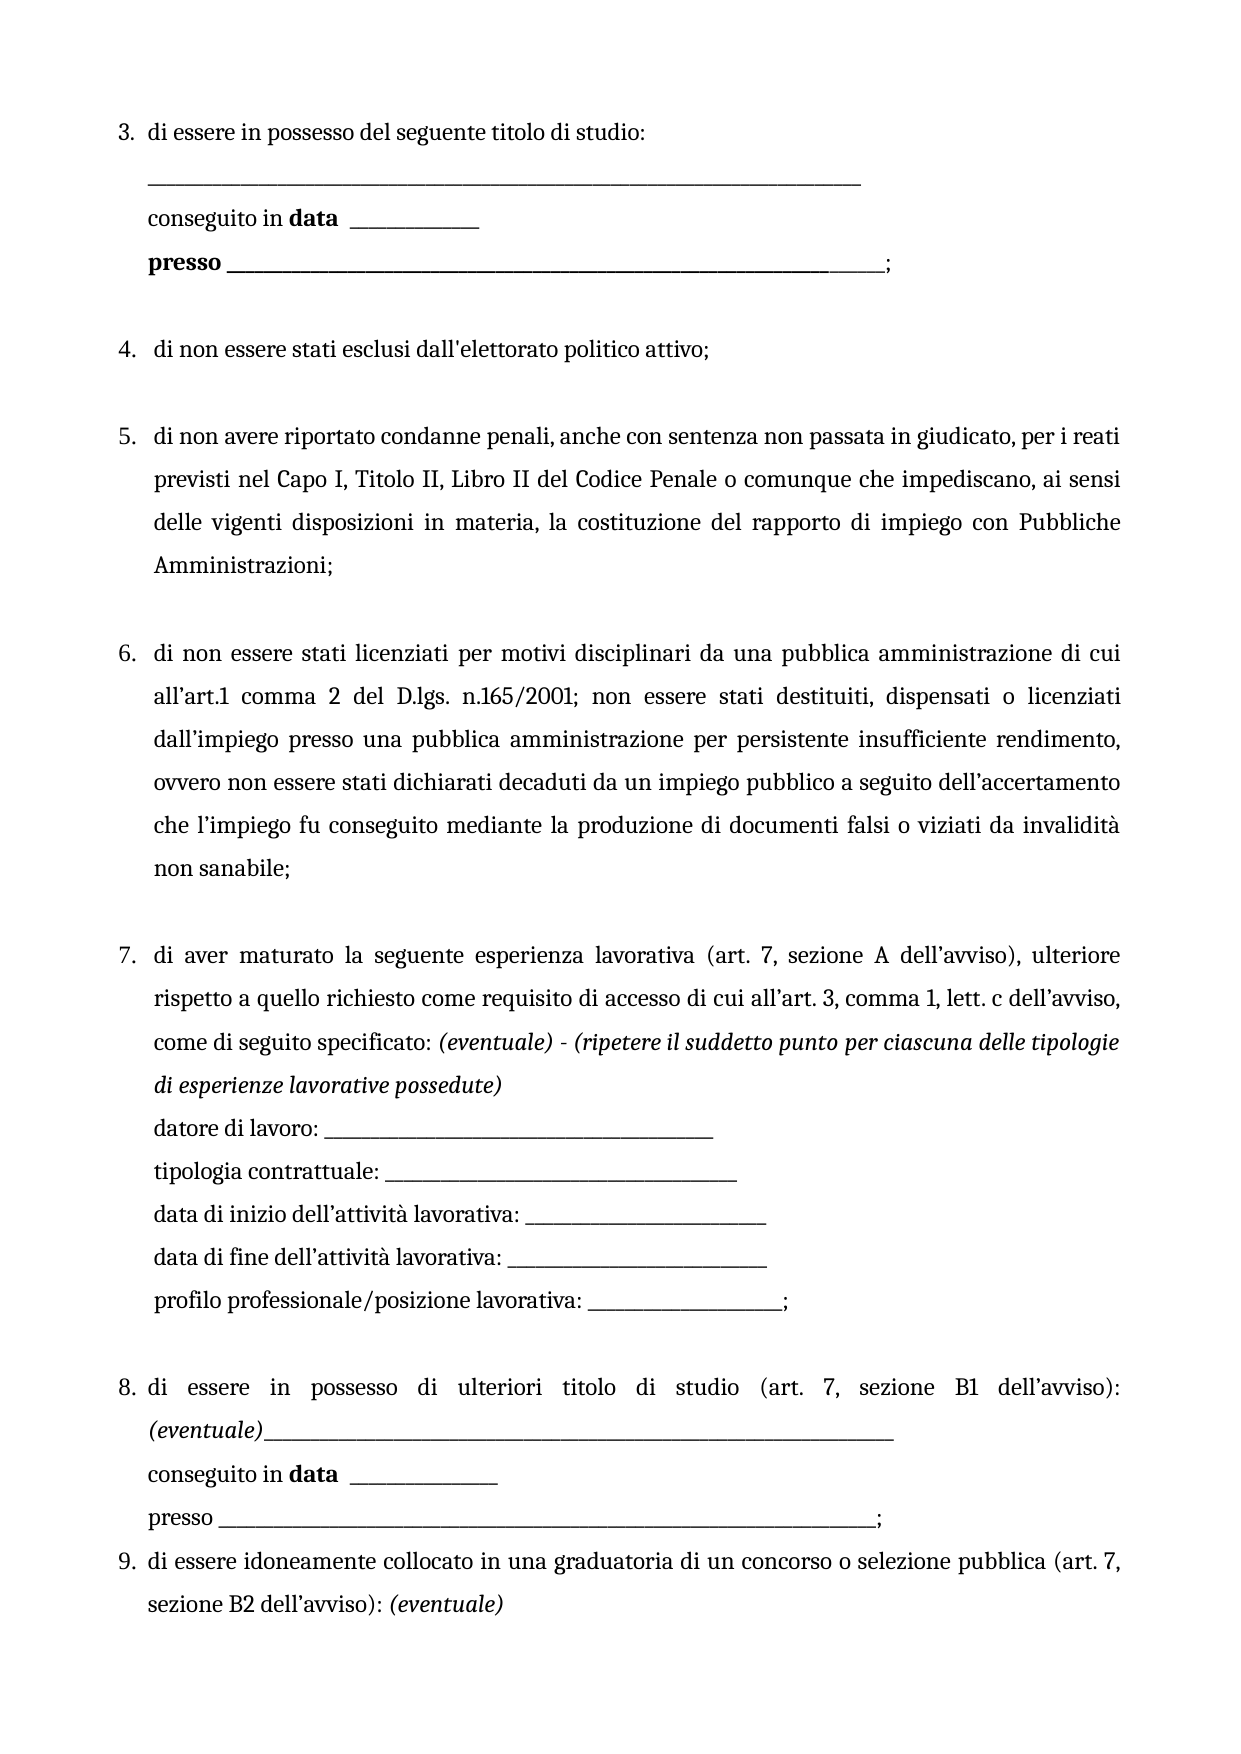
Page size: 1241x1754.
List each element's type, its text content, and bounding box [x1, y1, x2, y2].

list data di inizio dell’attività lavorativa: __________________________ [118, 1200, 1122, 1229]
list conseguito in data ________________ [148, 1459, 1122, 1488]
list di non avere riportato condanne penali, anche con sentenza non passata in giudicato, per i reati previsti nel Capo I, Titolo II, Libro II del Codice Penale o comunque che impediscano, ai sensi delle vigenti disposizioni in materia, la costituzione del rapporto di impiego con Pubbliche Amministrazioni; [118, 421, 1122, 580]
list di non essere stati esclusi dall'elettorato politico attivo; [118, 334, 1122, 363]
list datore di lavoro: __________________________________________ [118, 1114, 1122, 1142]
text conseguito in data ______________ [148, 204, 1122, 233]
list di essere in possesso del seguente titolo di studio: _____________________________________________________________________________ [118, 118, 1122, 190]
list di aver maturato la seguente esperienza lavorativa (art. 7, sezione A dell’avviso), ulteriore rispetto a quello richiesto come requisito di accesso di cui all’art. 3, comma 1, lett. c dell’avviso, come di seguito specificato: (eventuale) - (ripetere il suddetto punto per ciascuna delle tipologie di esperienze lavorative possedute) [118, 940, 1122, 1099]
text presso _______________________________________________________________________; [148, 247, 1122, 276]
list data di fine dell’attività lavorativa: ____________________________ [118, 1243, 1122, 1272]
list di essere in possesso di ulteriori titolo di studio (art. 7, sezione B1 dell’avviso): (eventuale)____________________________________________________________________ [118, 1372, 1122, 1445]
list di essere idoneamente collocato in una graduatoria di un concorso o selezione pubblica (art. 7, sezione B2 dell’avviso): (eventuale) [118, 1546, 1122, 1618]
list profilo professionale/posizione lavorativa: _____________________; [118, 1286, 1122, 1315]
list presso _______________________________________________________________________; [148, 1503, 1122, 1531]
list di non essere stati licenziati per motivi disciplinari da una pubblica amministrazione di cui all’art.1 comma 2 del D.lgs. n.165/2001; non essere stati destituiti, dispensati o licenziati dall’impiego presso una pubblica amministrazione per persistente insufficiente rendimento, ovvero non essere stati dichiarati decaduti da un impiego pubblico a seguito dell’accertamento che l’impiego fu conseguito mediante la produzione di documenti falsi o viziati da invalidità non sanabile; [118, 638, 1122, 883]
list tipologia contrattuale: ______________________________________ [118, 1157, 1122, 1186]
